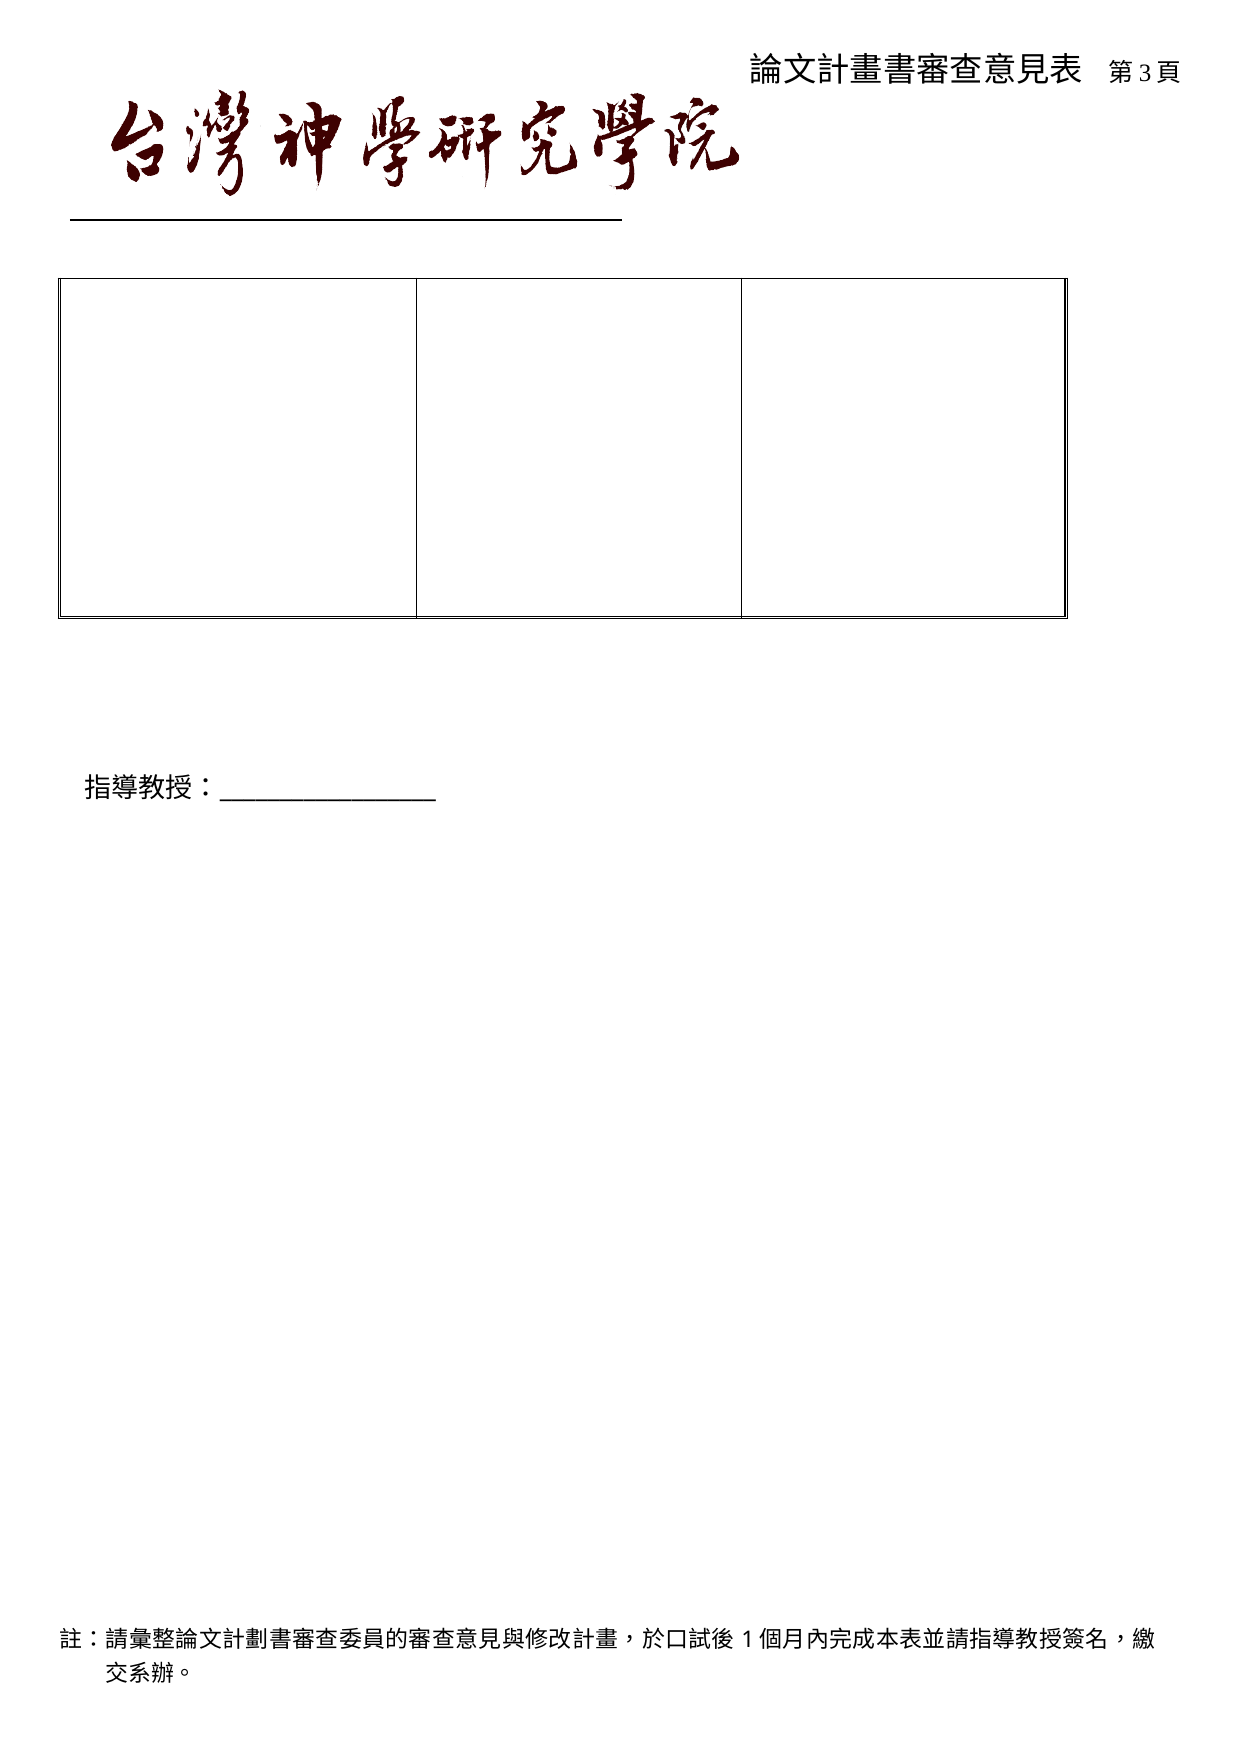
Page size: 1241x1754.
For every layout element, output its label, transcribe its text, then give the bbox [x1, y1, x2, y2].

table_cell [61, 279, 416, 616]
table_cell [417, 279, 741, 616]
table_cell [742, 279, 1064, 616]
text 指導教授：__________________ [59, 744, 1181, 806]
